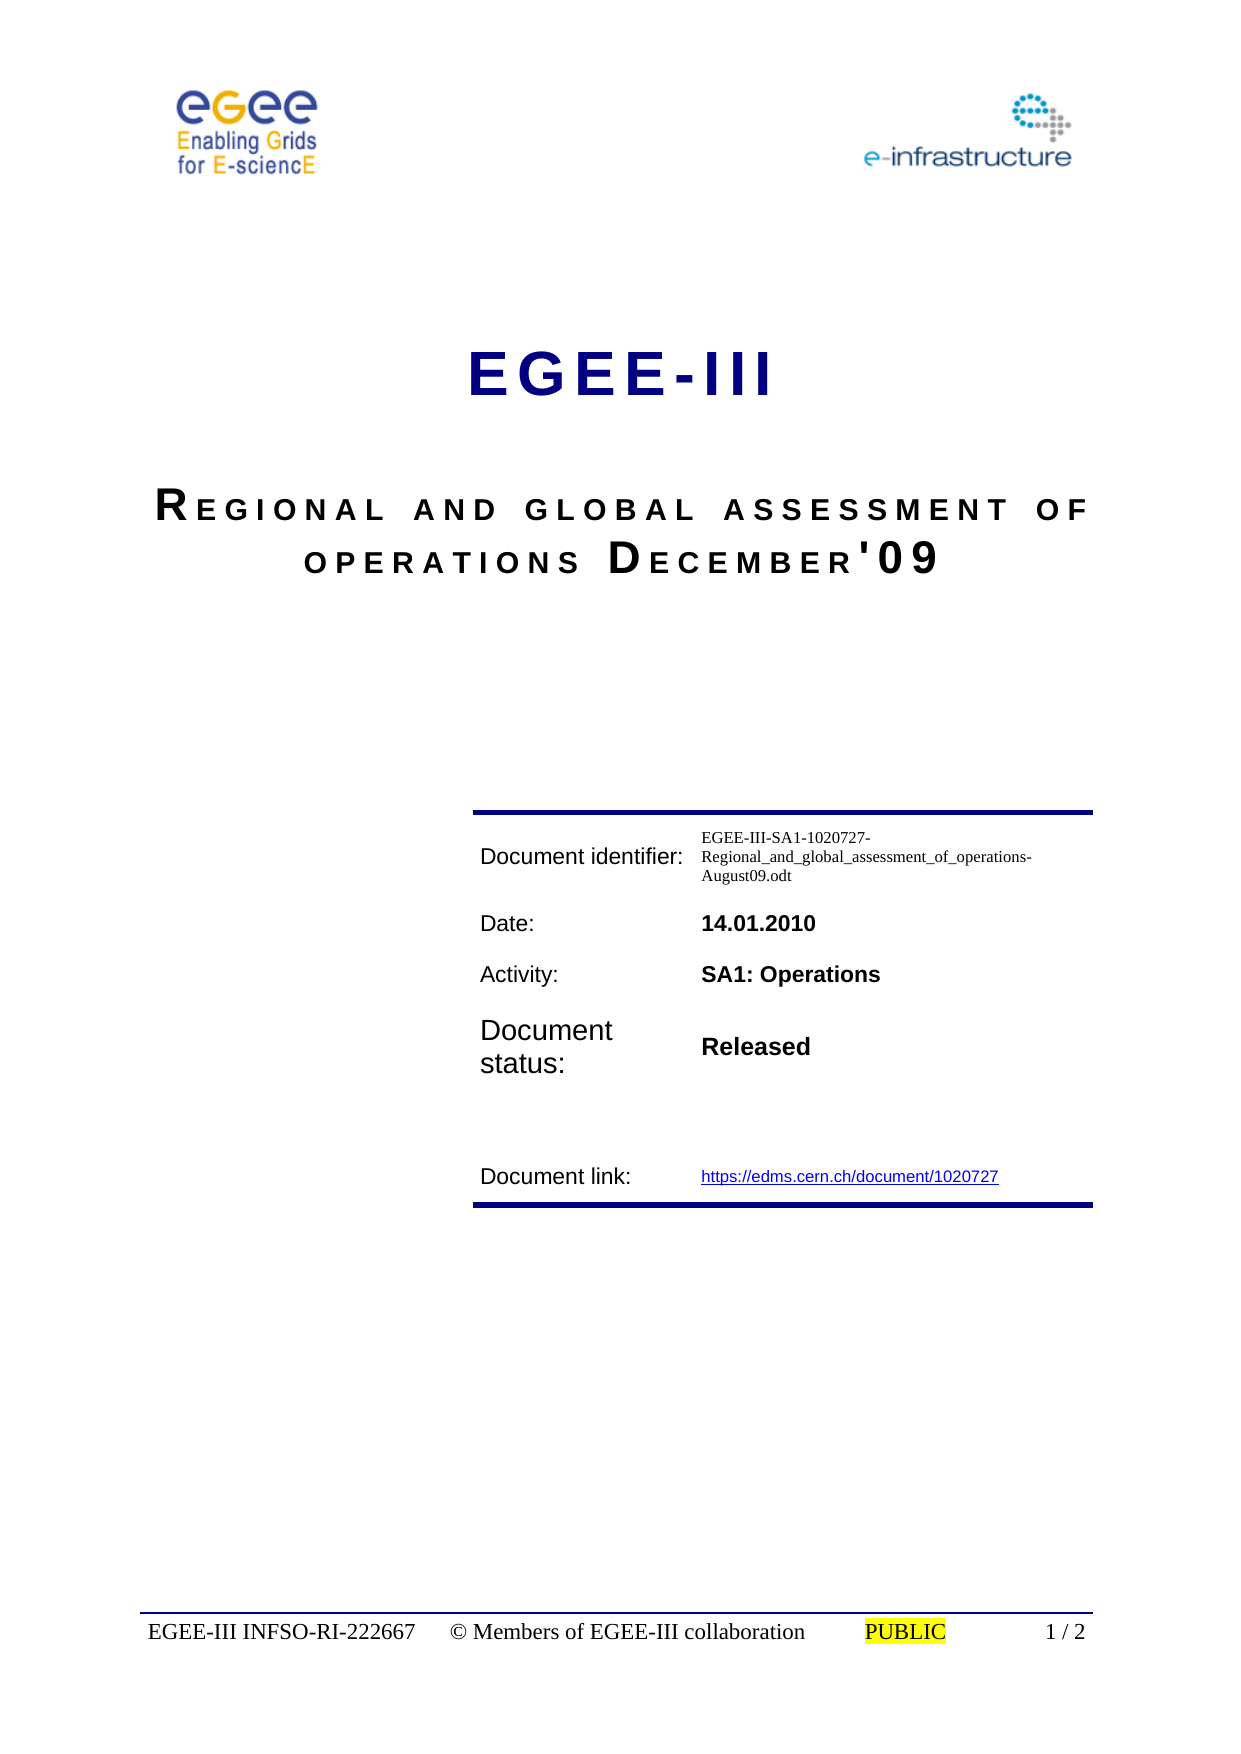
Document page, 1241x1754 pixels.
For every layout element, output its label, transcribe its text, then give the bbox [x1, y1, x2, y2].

text EGEE-III [148, 336, 1092, 408]
table_header Document identifier: [473, 815, 694, 897]
table_header [148, 810, 472, 897]
title Regional and global assessment of operations December'09 [148, 478, 1092, 583]
table_cell [148, 1000, 472, 1092]
table_cell [473, 1092, 694, 1151]
table_header [148, 1350, 1093, 1392]
table_cell Activity: [473, 949, 694, 1000]
table_cell 14.01.2010 [694, 898, 1093, 949]
table_cell https://edms.cern.ch/document/1020727 [694, 1151, 1093, 1202]
table_cell [694, 1092, 1093, 1151]
picture [859, 88, 1077, 172]
picture [172, 88, 321, 176]
table_cell [148, 1151, 472, 1202]
table_cell [148, 949, 472, 1000]
table_cell Released [694, 1000, 1093, 1092]
table_cell Document status: [473, 1000, 694, 1092]
table_cell Date: [473, 898, 694, 949]
table_cell [148, 1092, 472, 1151]
table_cell Document link: [473, 1151, 694, 1202]
table_cell [148, 898, 472, 949]
table_header EGEE-III-SA1-1020727-Regional_and_global_assessment_of_operations-August09.odt [694, 815, 1093, 897]
table_cell SA1: Operations [694, 949, 1093, 1000]
